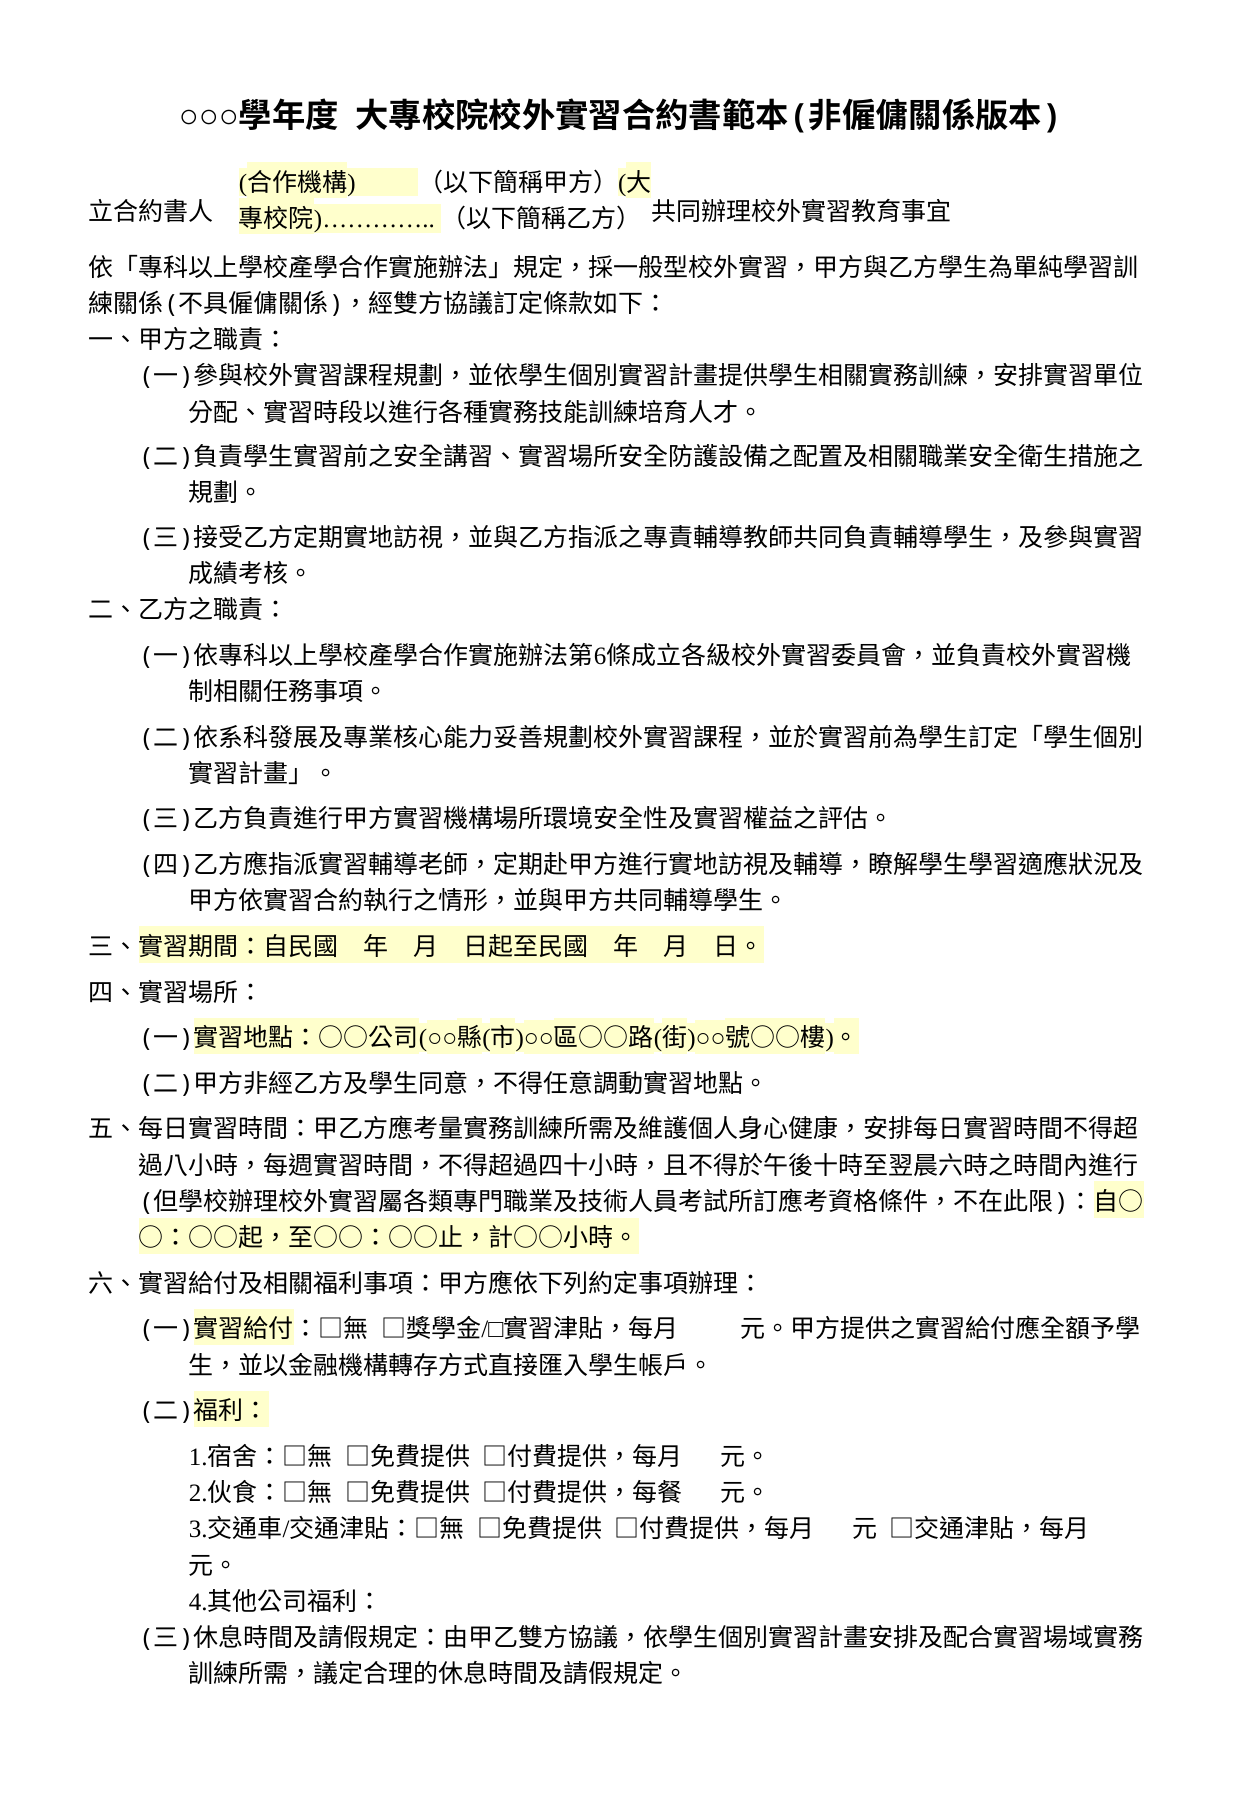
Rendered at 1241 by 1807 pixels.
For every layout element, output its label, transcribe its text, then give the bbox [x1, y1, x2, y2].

text (二)甲方非經乙方及學生同意，不得任意調動實習地點。 [139, 1063, 1152, 1099]
text 四、實習場所： [89, 972, 1152, 1008]
text (一)實習給付：□無 □獎學金/□實習津貼，每月 元。甲方提供之實習給付應全額予學生，並以金融機構轉存方式直接匯入學生帳戶。 [139, 1309, 1152, 1381]
text (一)實習地點：○○公司(○○縣(市)○○區○○路(街)○○號○○樓)。 [139, 1018, 1152, 1054]
text (三)休息時間及請假規定：由甲乙雙方協議，依學生個別實習計畫安排及配合實習場域實務訓練所需，議定合理的休息時間及請假規定。 [139, 1618, 1152, 1690]
text 二、乙方之職責： [89, 589, 1152, 626]
text (一)依專科以上學校產學合作實施辦法第6條成立各級校外實習委員會，並負責校外實習機制相關任務事項。 [139, 635, 1152, 708]
text 1.宿舍：□無 □免費提供 □付費提供，每月 元。 [189, 1436, 1152, 1473]
text 4.其他公司福利： [189, 1581, 1152, 1618]
text (二)依系科發展及專業核心能力妥善規劃校外實習課程，並於實習前為學生訂定「學生個別實習計畫」。 [139, 717, 1152, 789]
text 三、實習期間：自民國 年 月 日起至民國 年 月 日。 [89, 926, 1152, 963]
text 五、每日實習時間：甲乙方應考量實務訓練所需及維護個人身心健康，安排每日實習時間不得超過八小時，每週實習時間，不得超過四十小時，且不得於午後十時至翌晨六時之時間內進行(但學校辦理校外實習屬各類專門職業及技術人員考試所訂應考資格條件，不在此限)：自○○：○○起，至○○：○○止，計○○小時。 [89, 1109, 1152, 1254]
text 六、實習給付及相關福利事項：甲方應依下列約定事項辦理： [89, 1263, 1152, 1299]
text (三)接受乙方定期實地訪視，並與乙方指派之專責輔導教師共同負責輔導學生，及參與實習成績考核。 [139, 517, 1152, 589]
text (一)參與校外實習課程規劃，並依學生個別實習計畫提供學生相關實務訓練，安排實習單位分配、實習時段以進行各種實務技能訓練培育人才。 [139, 356, 1152, 428]
text ○○○學年度 大專校院校外實習合約書範本(非僱傭關係版本) [89, 89, 1152, 137]
text 依「專科以上學校產學合作實施辦法」規定，採一般型校外實習，甲方與乙方學生為單純學習訓練關係(不具僱傭關係)，經雙方協議訂定條款如下： [89, 247, 1152, 319]
text (二)福利： [139, 1391, 1152, 1427]
text (二)負責學生實習前之安全講習、實習場所安全防護設備之配置及相關職業安全衛生措施之規劃。 [139, 436, 1152, 509]
text 立合約書人 (合作機構) （以下簡稱甲方）(大專校院)………….. （以下簡稱乙方）共同辦理校外實習教育事宜 [89, 162, 1152, 234]
text 2.伙食：□無 □免費提供 □付費提供，每餐 元。 [189, 1473, 1152, 1509]
text (四)乙方應指派實習輔導老師，定期赴甲方進行實地訪視及輔導，瞭解學生學習適應狀況及甲方依實習合約執行之情形，並與甲方共同輔導學生。 [139, 844, 1152, 917]
text (三)乙方負責進行甲方實習機構場所環境安全性及實習權益之評估。 [139, 799, 1152, 835]
text 一、甲方之職責： [89, 319, 1152, 356]
text 3.交通車/交通津貼：□無 □免費提供 □付費提供，每月 元 □交通津貼，每月 元。 [189, 1509, 1152, 1581]
